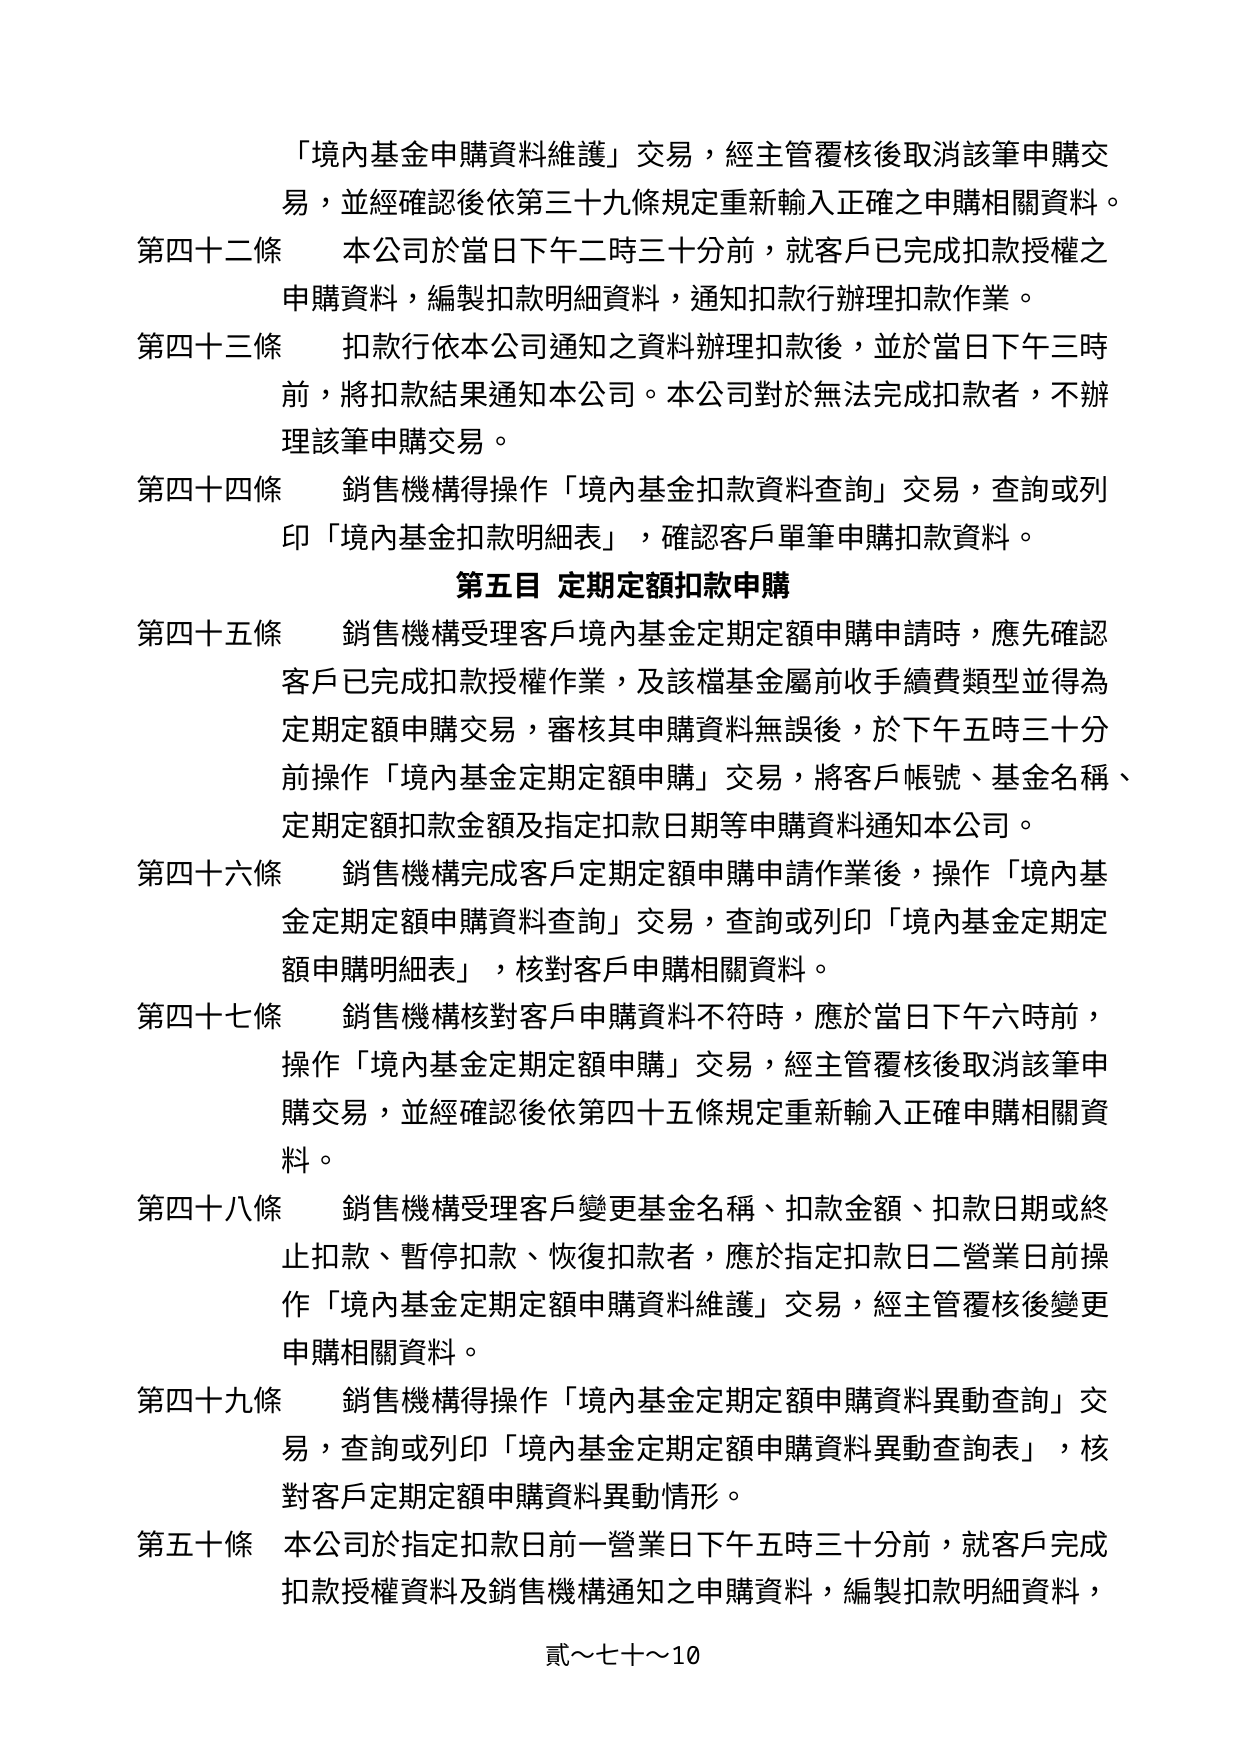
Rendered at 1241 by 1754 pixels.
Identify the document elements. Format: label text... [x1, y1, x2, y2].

text 第四十八條 銷售機構受理客戶變更基金名稱、扣款金額、扣款日期或終止扣款、暫停扣款、恢復扣款者，應於指定扣款日二營業日前操作「境內基金定期定額申購資料維護」交易，經主管覆核後變更申購相關資料。 [136, 1181, 1110, 1373]
text 第四十一條 銷售機構核對申購資料不符時，應於當日下午二時前，操作「境內基金申購資料維護」交易，經主管覆核後取消該筆申購交易，並經確認後依第三十九條規定重新輸入正確之申購相關資料。 [136, 127, 1110, 223]
text 第四十二條 本公司於當日下午二時三十分前，就客戶已完成扣款授權之申購資料，編製扣款明細資料，通知扣款行辦理扣款作業。 [136, 223, 1110, 319]
text 第五十條 本公司於指定扣款日前一營業日下午五時三十分前，就客戶完成扣款授權資料及銷售機構通知之申購資料，編製扣款明細資料， [136, 1517, 1110, 1612]
text 第五目 定期定額扣款申購 [136, 558, 1110, 606]
text 第四十七條 銷售機構核對客戶申購資料不符時，應於當日下午六時前，操作「境內基金定期定額申購」交易，經主管覆核後取消該筆申購交易，並經確認後依第四十五條規定重新輸入正確申購相關資料。 [136, 989, 1110, 1181]
text 第四十五條 銷售機構受理客戶境內基金定期定額申購申請時，應先確認客戶已完成扣款授權作業，及該檔基金屬前收手續費類型並得為定期定額申購交易，審核其申購資料無誤後，於下午五時三十分前操作「境內基金定期定額申購」交易，將客戶帳號、基金名稱、定期定額扣款金額及指定扣款日期等申購資料通知本公司。 [136, 606, 1110, 846]
text 第四十九條 銷售機構得操作「境內基金定期定額申購資料異動查詢」交易，查詢或列印「境內基金定期定額申購資料異動查詢表」，核對客戶定期定額申購資料異動情形。 [136, 1373, 1110, 1517]
text 第四十四條 銷售機構得操作「境內基金扣款資料查詢」交易，查詢或列印「境內基金扣款明細表」，確認客戶單筆申購扣款資料。 [136, 462, 1110, 558]
text 第四十三條 扣款行依本公司通知之資料辦理扣款後，並於當日下午三時前，將扣款結果通知本公司。本公司對於無法完成扣款者，不辦理該筆申購交易。 [136, 319, 1110, 462]
text 第四十六條 銷售機構完成客戶定期定額申購申請作業後，操作「境內基金定期定額申購資料查詢」交易，查詢或列印「境內基金定期定額申購明細表」，核對客戶申購相關資料。 [136, 846, 1110, 989]
